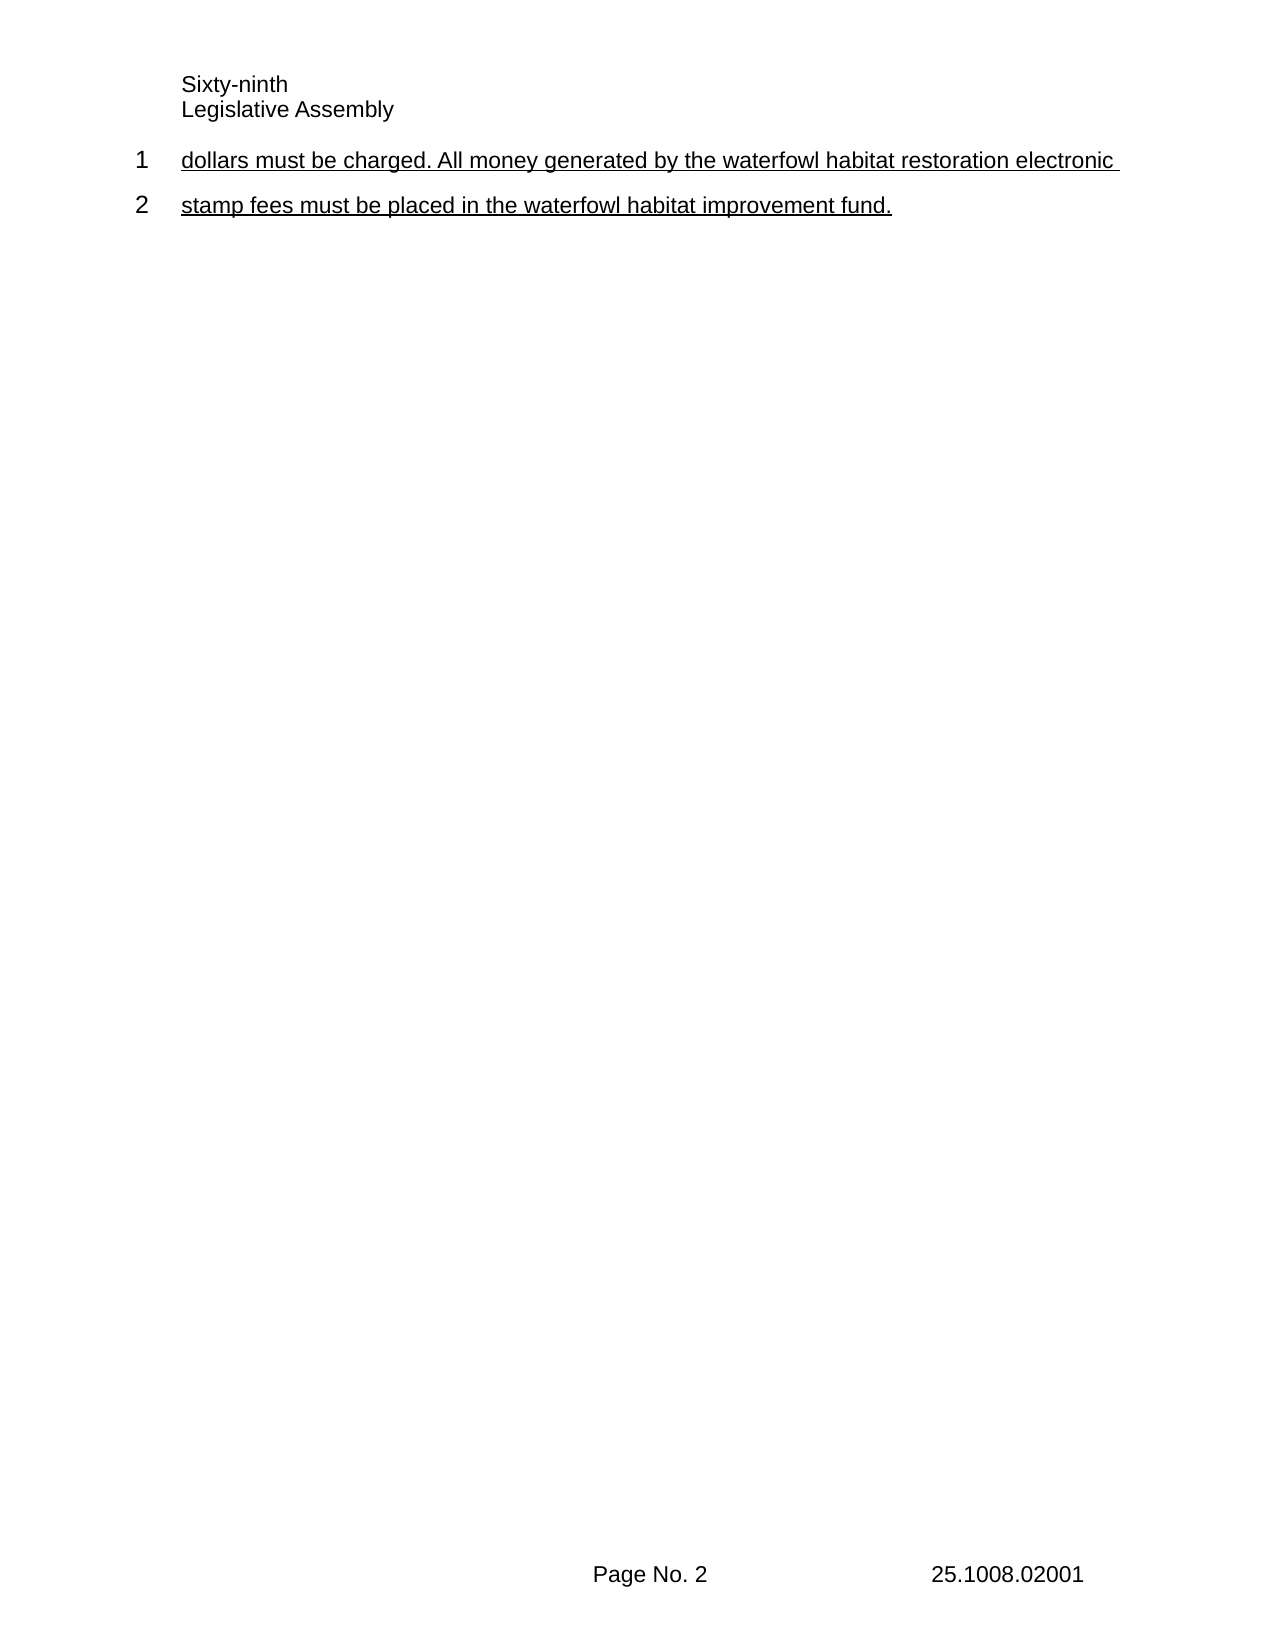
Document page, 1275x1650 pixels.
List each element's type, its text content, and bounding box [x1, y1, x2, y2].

text A waterfowl habitat restoration electronic stamp is required for every resident and nonresident to hunt waterfowl within the state for which an electronic stamp fee of five dollars must be charged. All money generated by the waterfowl habitat restoration electronic stamp fees must be placed in the waterfowl habitat improvement fund. [181, 133, 1154, 222]
